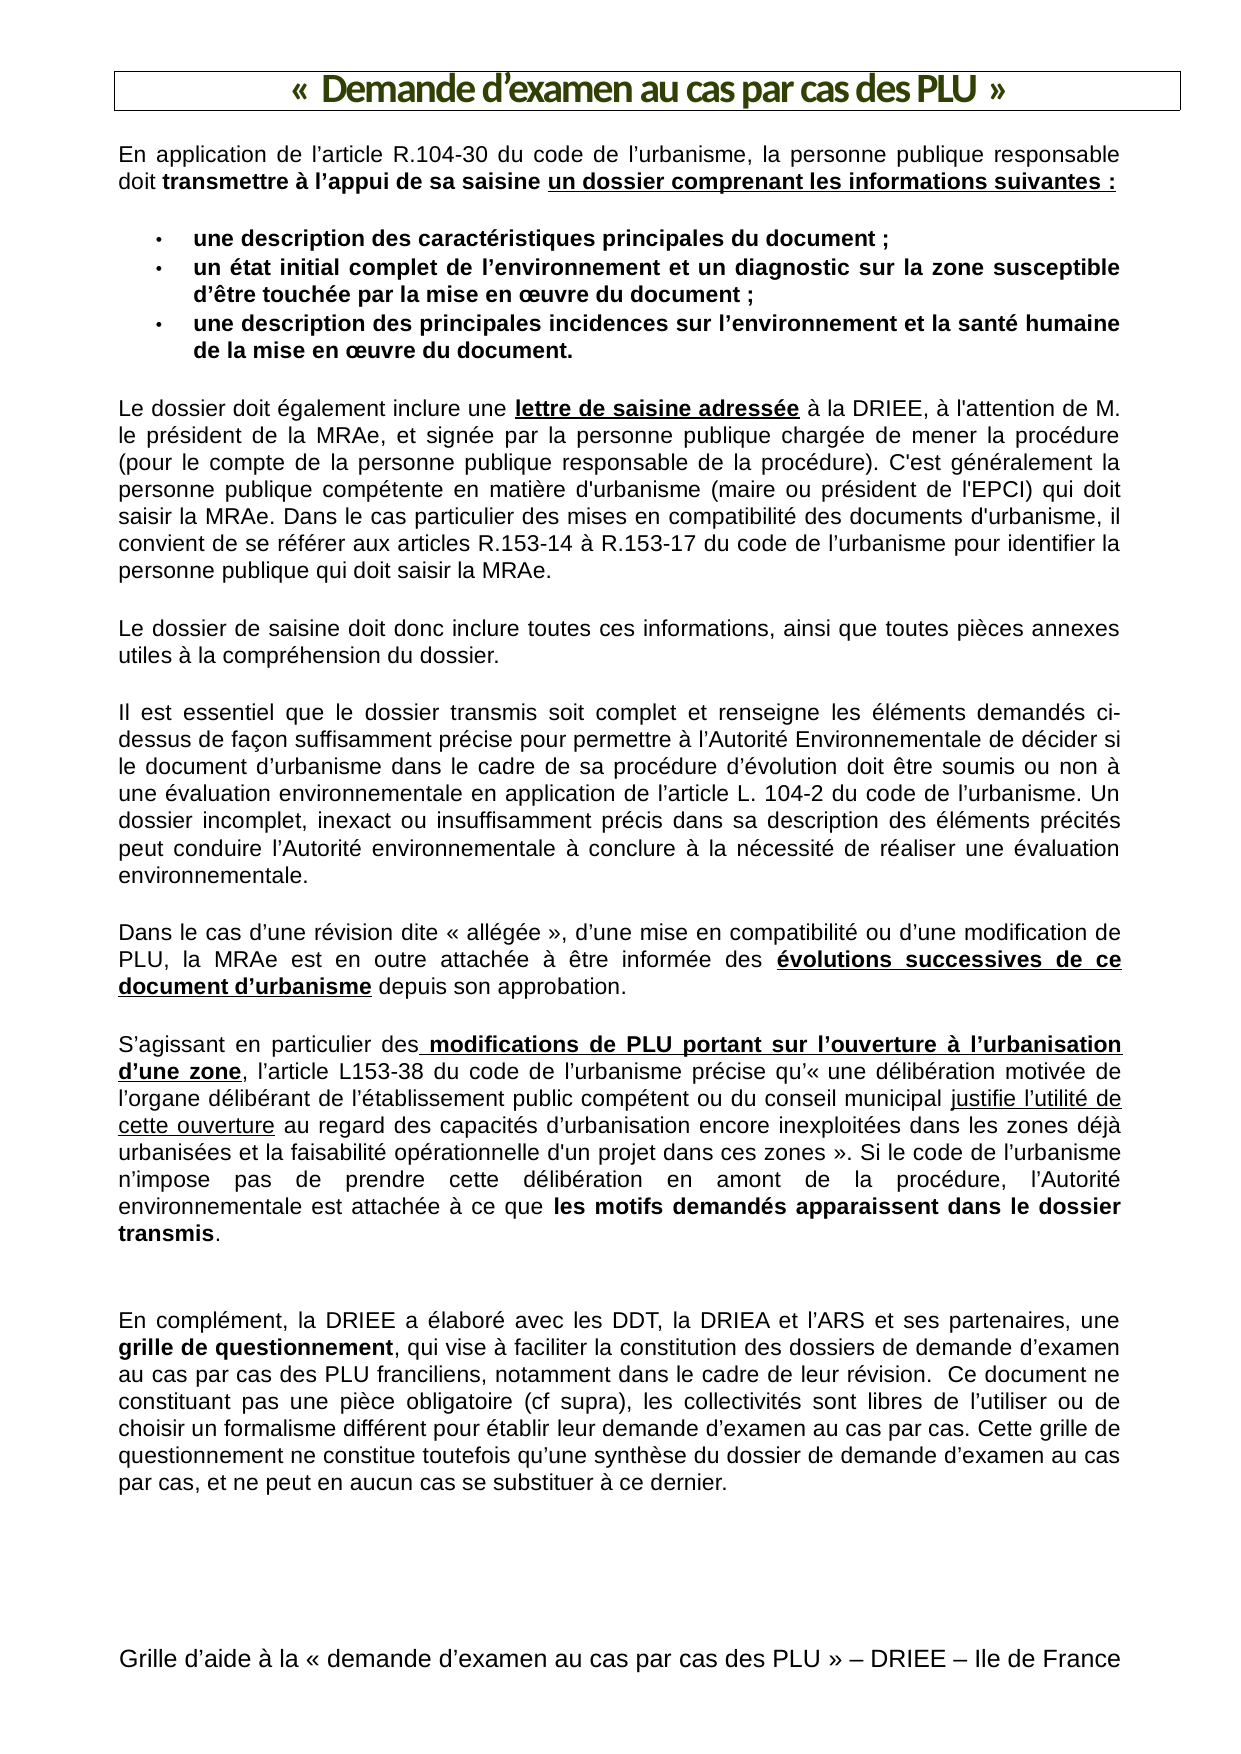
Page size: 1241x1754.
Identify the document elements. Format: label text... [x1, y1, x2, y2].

text « Demande d’examen au cas par cas des PLU » [115, 72, 1180, 110]
text Il est essentiel que le dossier transmis soit complet et renseigne les éléments demandés ci-dessus de façon suffisamment précise pour permettre à l’Autorité Environnementale de décider si le document d’urbanisme dans le cadre de sa procédure d’évolution doit être soumis ou non à une évaluation environnementale en application de l’article L. 104-2 du code de l’urbanisme. Un dossier incomplet, inexact ou insuffisamment précis dans sa description des éléments précités peut conduire l’Autorité environnementale à conclure à la nécessité de réaliser une évaluation environnementale. [118, 699, 1122, 888]
text En complément, la DRIEE a élaboré avec les DDT, la DRIEA et l’ARS et ses partenaires, une grille de questionnement, qui vise à faciliter la constitution des dossiers de demande d’examen au cas par cas des PLU franciliens, notamment dans le cadre de leur révision. Ce document ne constituant pas une pièce obligatoire (cf supra), les collectivités sont libres de l’utiliser ou de choisir un formalisme différent pour établir leur demande d’examen au cas par cas. Cette grille de questionnement ne constitue toutefois qu’une synthèse du dossier de demande d’examen au cas par cas, et ne peut en aucun cas se substituer à ce dernier. [118, 1306, 1122, 1496]
list un état initial complet de l’environnement et un diagnostic sur la zone susceptible d’être touchée par la mise en œuvre du document ; [156, 254, 1122, 308]
text En application de l’article R.104-30 du code de l’urbanisme, la personne publique responsable doit transmettre à l’appui de sa saisine un dossier comprenant les informations suivantes : [118, 141, 1122, 195]
text Dans le cas d’une révision dite « allégée », d’une mise en compatibilité ou d’une modification de PLU, la MRAe est en outre attachée à être informée des évolutions successives de ce document d’urbanisme depuis son approbation. [118, 919, 1122, 1000]
list une description des caractéristiques principales du document ; [156, 225, 1122, 252]
text S’agissant en particulier des modifications de PLU portant sur l’ouverture à l’urbanisation d’une zone, l’article L153-38 du code de l’urbanisme précise qu’« une délibération motivée de l’organe délibérant de l’établissement public compétent ou du conseil municipal justifie l’utilité de cette ouverture au regard des capacités d’urbanisation encore inexploitées dans les zones déjà urbanisées et la faisabilité opérationnelle d'un projet dans ces zones ». Si le code de l’urbanisme n’impose pas de prendre cette délibération en amont de la procédure, l’Autorité environnementale est attachée à ce que les motifs demandés apparaissent dans le dossier transmis. [118, 1031, 1122, 1247]
list une description des principales incidences sur l’environnement et la santé humaine de la mise en œuvre du document. [156, 310, 1122, 364]
text Le dossier doit également inclure une lettre de saisine adressée à la DRIEE, à l'attention de M. le président de la MRAe, et signée par la personne publique chargée de mener la procédure (pour le compte de la personne publique responsable de la procédure). C'est généralement la personne publique compétente en matière d'urbanisme (maire ou président de l'EPCI) qui doit saisir la MRAe. Dans le cas particulier des mises en compatibilité des documents d'urbanisme, il convient de se référer aux articles R.153-14 à R.153-17 du code de l’urbanisme pour identifier la personne publique qui doit saisir la MRAe. [118, 394, 1122, 584]
text Le dossier de saisine doit donc inclure toutes ces informations, ainsi que toutes pièces annexes utiles à la compréhension du dossier. [118, 614, 1122, 668]
